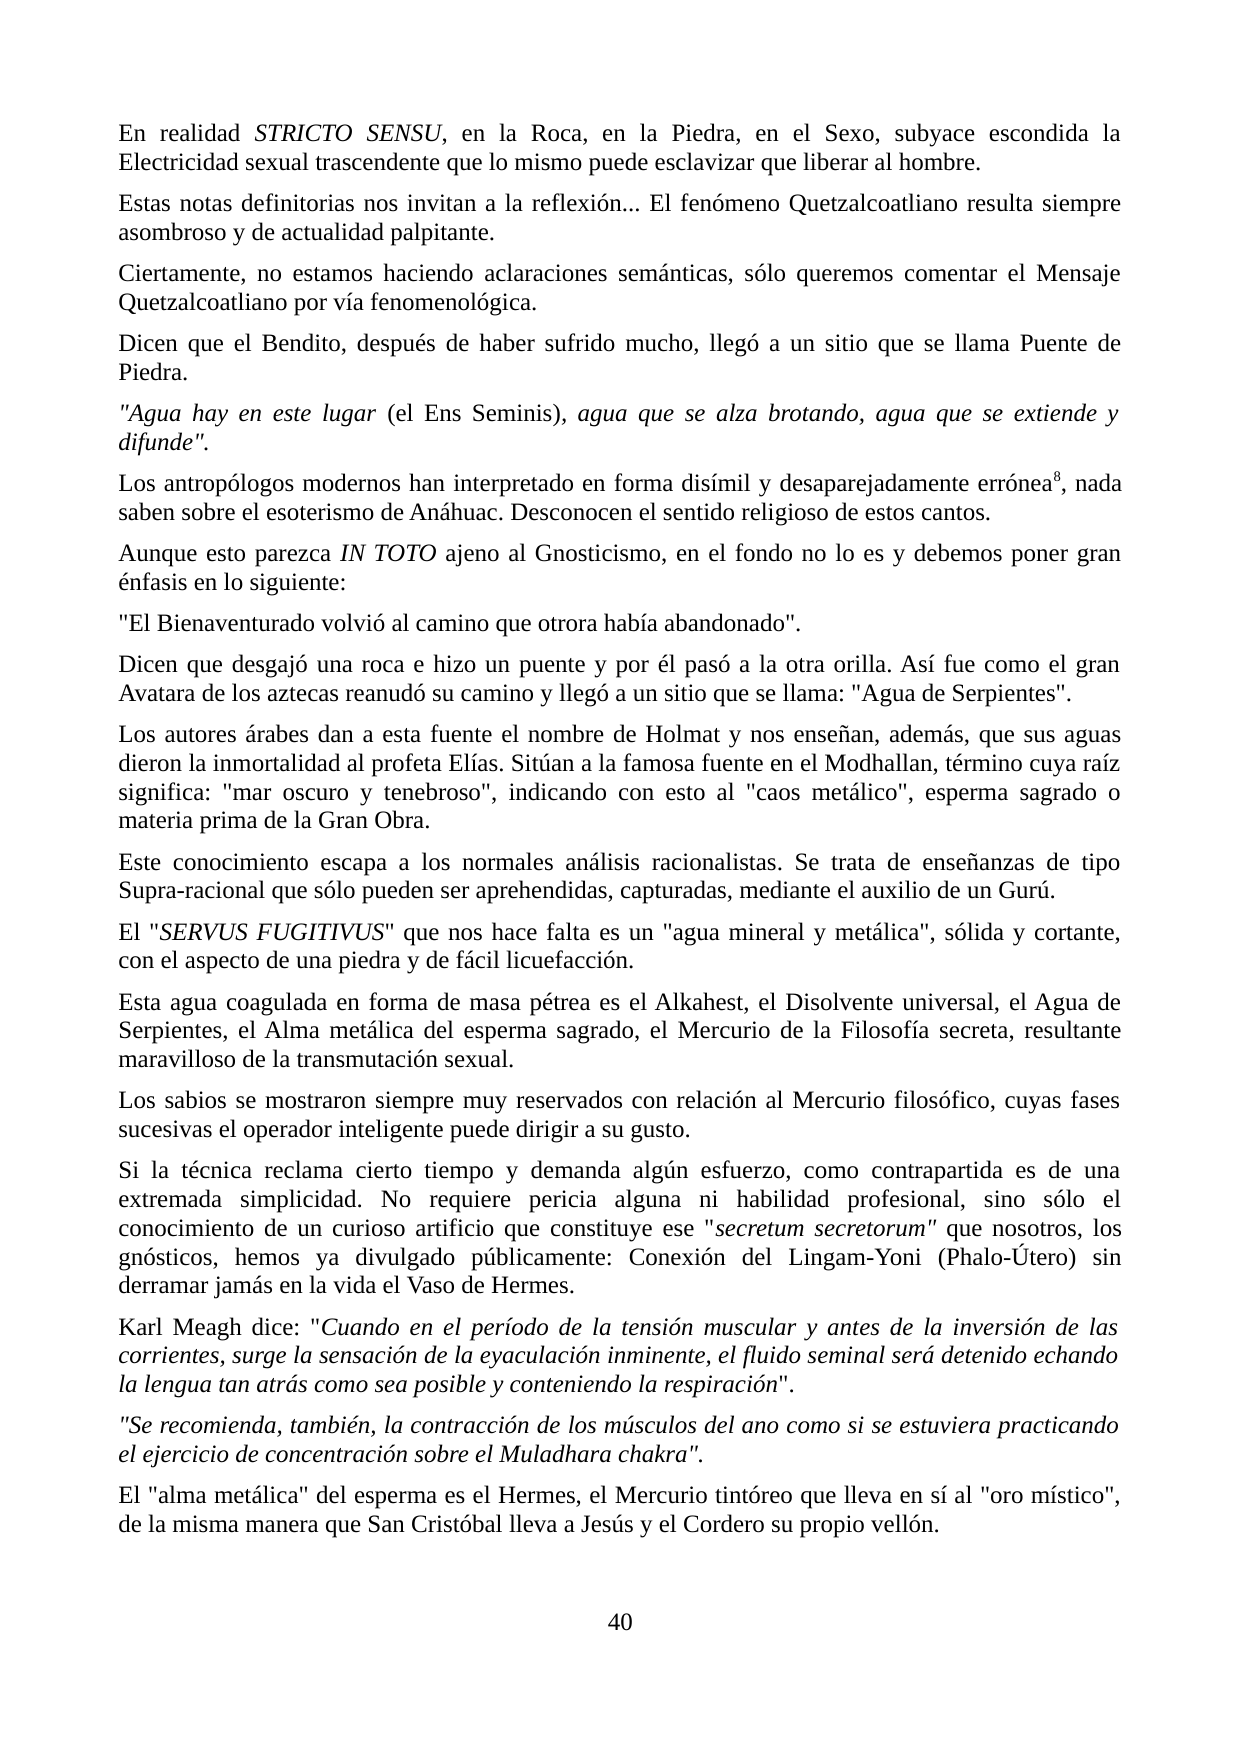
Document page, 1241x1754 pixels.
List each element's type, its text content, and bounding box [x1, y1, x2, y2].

text El "alma metálica" del esperma es el Hermes, el Mercurio tintóreo que lleva en sí al "oro místico", de la misma manera que San Cristóbal lleva a Jesús y el Cordero su propio vellón. [118, 1481, 1122, 1538]
text Los autores árabes dan a esta fuente el nombre de Holmat y nos enseñan, además, que sus aguas dieron la inmortalidad al profeta Elías. Sitúan a la famosa fuente en el Modhallan, término cuya raíz significa: "mar oscuro y tenebroso", indicando con esto al "caos metálico", esperma sagrado o materia prima de la Gran Obra. [118, 719, 1122, 834]
text Este conocimiento escapa a los normales análisis racionalistas. Se trata de enseñanzas de tipo Supra-racional que sólo pueden ser aprehendidas, capturadas, mediante el auxilio de un Gurú. [118, 847, 1122, 904]
text En realidad STRICTO SENSU, en la Roca, en la Piedra, en el Sexo, subyace escondida la Electricidad sexual trascendente que lo mismo puede esclavizar que liberar al hombre. [118, 118, 1122, 176]
text Los sabios se mostraron siempre muy reservados con relación al Mercurio filosófico, cuyas fases sucesivas el operador inteligente puede dirigir a su gusto. [118, 1086, 1122, 1143]
text Ciertamente, no estamos haciendo aclaraciones semánticas, sólo queremos comentar el Mensaje Quetzalcoatliano por vía fenomenológica. [118, 258, 1122, 316]
text Esta agua coagulada en forma de masa pétrea es el Alkahest, el Disolvente universal, el Agua de Serpientes, el Alma metálica del esperma sagrado, el Mercurio de la Filosofía secreta, resultante maravilloso de la transmutación sexual. [118, 987, 1122, 1073]
text Si la técnica reclama cierto tiempo y demanda algún esfuerzo, como contrapartida es de una extremada simplicidad. No requiere pericia alguna ni habilidad profesional, sino sólo el conocimiento de un curioso artificio que constituye ese "secretum secretorum" que nosotros, los gnósticos, hemos ya divulgado públicamente: Conexión del Lingam-Yoni (Phalo-Útero) sin derramar jamás en la vida el Vaso de Hermes. [118, 1156, 1122, 1299]
text Dicen que el Bendito, después de haber sufrido mucho, llegó a un sitio que se llama Puente de Piedra. [118, 328, 1122, 386]
text "El Bienaventurado volvió al camino que otrora había abandonado". [118, 608, 1122, 637]
text Aunque esto parezca IN TOTO ajeno al Gnosticismo, en el fondo no lo es y debemos poner gran énfasis en lo siguiente: [118, 538, 1122, 596]
text Karl Meagh dice: "Cuando en el período de la tensión muscular y antes de la inversión de las corrientes, surge la sensación de la eyaculación inminente, el fluido seminal será detenido echando la lengua tan atrás como sea posible y conteniendo la respiración". [118, 1312, 1122, 1398]
text Estas notas definitorias nos invitan a la reflexión... El fenómeno Quetzalcoatliano resulta siempre asombroso y de actualidad palpitante. [118, 188, 1122, 246]
text "Se recomienda, también, la contracción de los músculos del ano como si se estuviera practicando el ejercicio de concentración sobre el Muladhara chakra". [118, 1411, 1122, 1468]
text El "SERVUS FUGITIVUS" que nos hace falta es un "agua mineral y metálica", sólida y cortante, con el aspecto de una piedra y de fácil licuefacción. [118, 917, 1122, 974]
text Los antropólogos modernos han interpretado en forma disímil y desaparejadamente errónea, nada saben sobre el esoterismo de Anáhuac. Desconocen el sentido religioso de estos cantos. [118, 468, 1122, 526]
text "Agua hay en este lugar (el Ens Seminis), agua que se alza brotando, agua que se extiende y difunde". [118, 398, 1122, 456]
text Dicen que desgajó una roca e hizo un puente y por él pasó a la otra orilla. Así fue como el gran Avatara de los aztecas reanudó su camino y llegó a un sitio que se llama: "Agua de Serpientes". [118, 649, 1122, 707]
